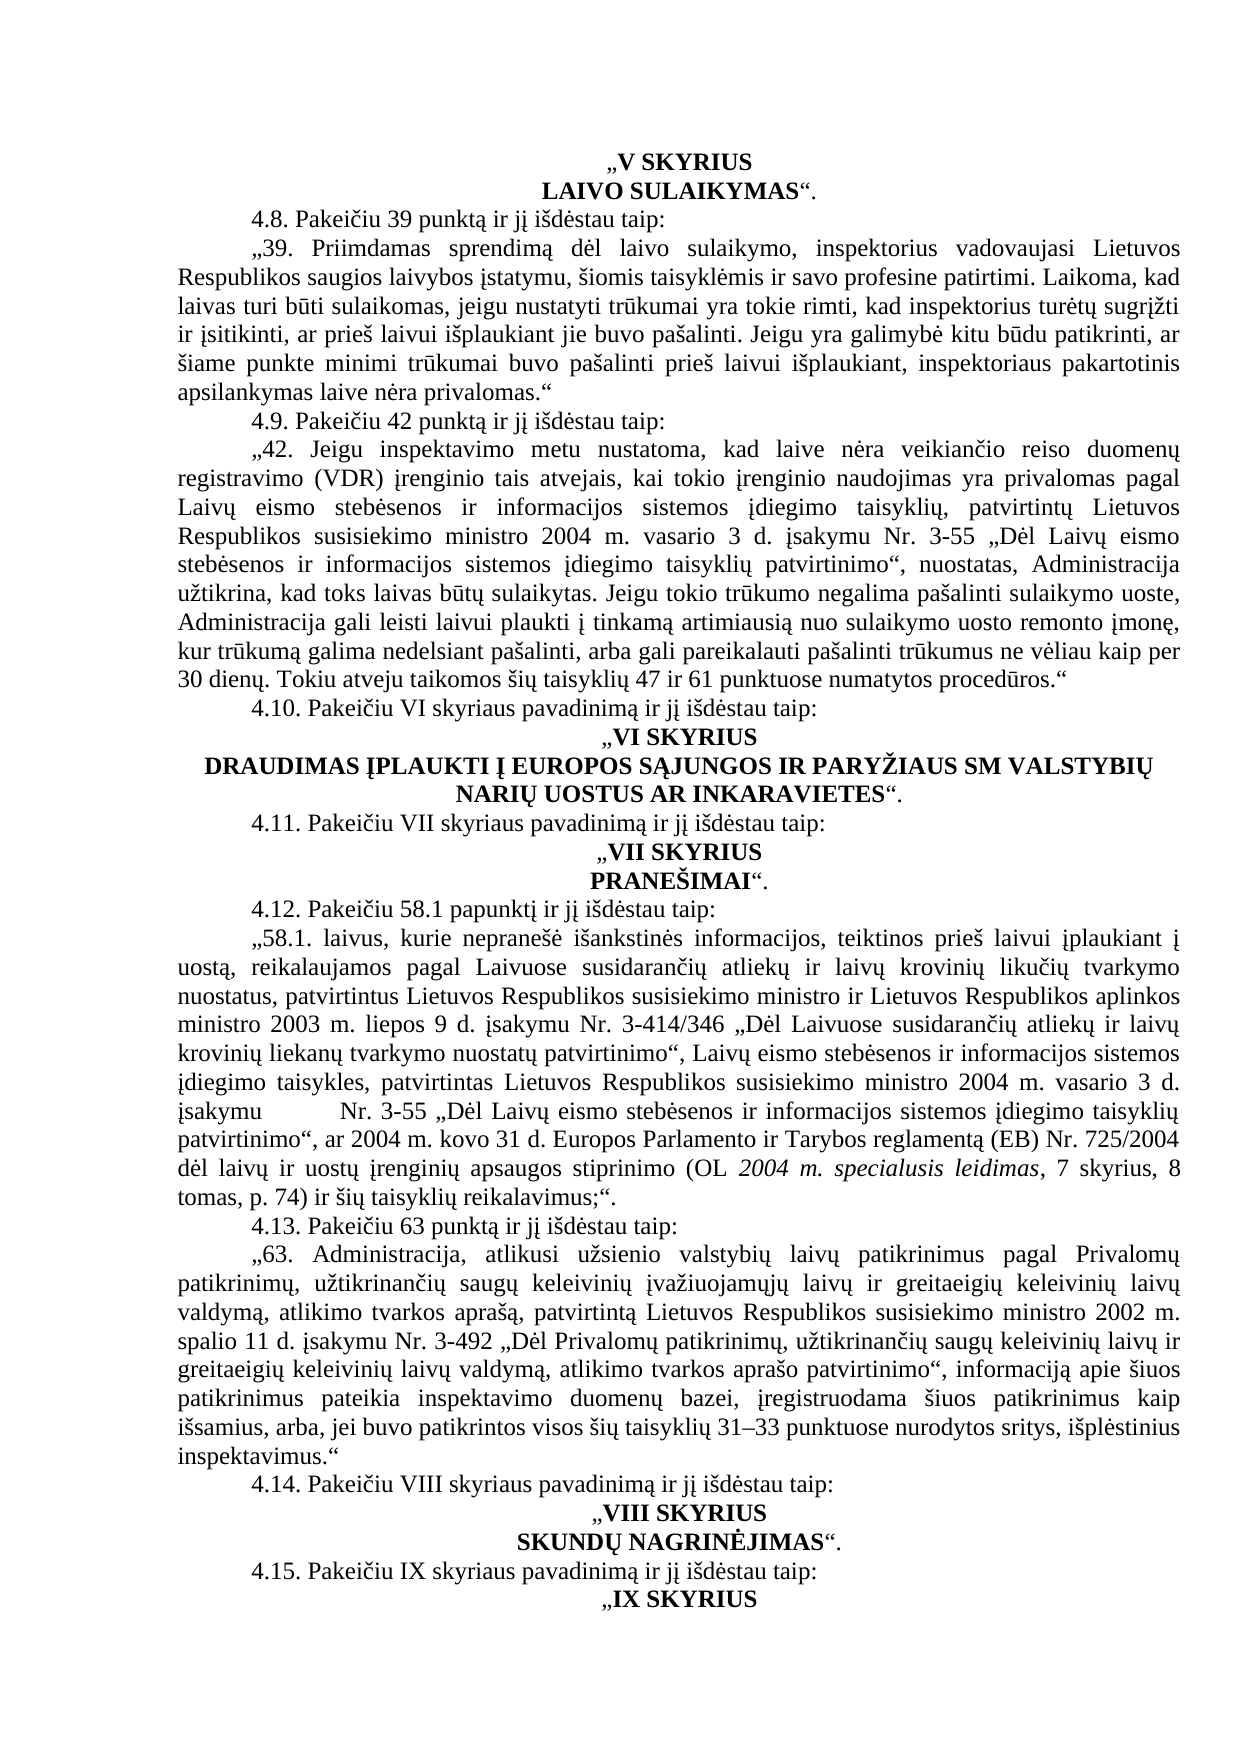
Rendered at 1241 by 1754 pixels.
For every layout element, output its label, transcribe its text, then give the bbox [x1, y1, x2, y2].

text „VII SKYRIUS [177, 837, 1181, 866]
text 4.10. Pakeičiu VI skyriaus pavadinimą ir jį išdėstau taip: [177, 693, 1181, 722]
text „VI SKYRIUS [177, 722, 1181, 751]
text 4.8. Pakeičiu 39 punktą ir jį išdėstau taip: [177, 204, 1181, 233]
text DRAUDIMAS ĮPLAUKTI Į EUROPOS SĄJUNGOS IR PARYŽIAUS SM VALSTYBIŲ NARIŲ UOSTUS AR INKARAVIETES“. [177, 751, 1181, 808]
text SKUNDŲ NAGRINĖJIMAS“. [177, 1527, 1181, 1556]
text „VIII SKYRIUS [177, 1498, 1181, 1527]
text „IX SKYRIUS [177, 1584, 1181, 1613]
text 4.9. Pakeičiu 42 punktą ir jį išdėstau taip: [177, 406, 1181, 434]
text 4.15. Pakeičiu IX skyriaus pavadinimą ir jį išdėstau taip: [177, 1556, 1181, 1584]
text „42. Jeigu inspektavimo metu nustatoma, kad laive nėra veikiančio reiso duomenų registravimo (VDR) įrenginio tais atvejais, kai tokio įrenginio naudojimas yra privalomas pagal Laivų eismo stebėsenos ir informacijos sistemos įdiegimo taisyklių, patvirtintų Lietuvos Respublikos susisiekimo ministro 2004 m. vasario 3 d. įsakymu Nr. 3-55 „Dėl Laivų eismo stebėsenos ir informacijos sistemos įdiegimo taisyklių patvirtinimo“, nuostatas, Administracija užtikrina, kad toks laivas būtų sulaikytas. Jeigu tokio trūkumo negalima pašalinti sulaikymo uoste, Administracija gali leisti laivui plaukti į tinkamą artimiausią nuo sulaikymo uosto remonto įmonę, kur trūkumą galima nedelsiant pašalinti, arba gali pareikalauti pašalinti trūkumus ne vėliau kaip per 30 dienų. Tokiu atveju taikomos šių taisyklių 47 ir 61 punktuose numatytos procedūros.“ [177, 434, 1181, 693]
text „58.1. laivus, kurie nepranešė išankstinės informacijos, teiktinos prieš laivui įplaukiant į uostą, reikalaujamos pagal Laivuose susidarančių atliekų ir laivų krovinių likučių tvarkymo nuostatus, patvirtintus Lietuvos Respublikos susisiekimo ministro ir Lietuvos Respublikos aplinkos ministro 2003 m. liepos 9 d. įsakymu Nr. 3-414/346 „Dėl Laivuose susidarančių atliekų ir laivų krovinių liekanų tvarkymo nuostatų patvirtinimo“, Laivų eismo stebėsenos ir informacijos sistemos įdiegimo taisykles, patvirtintas Lietuvos Respublikos susisiekimo ministro 2004 m. vasario 3 d. įsakymu Nr. 3-55 „Dėl Laivų eismo stebėsenos ir informacijos sistemos įdiegimo taisyklių patvirtinimo“, ar 2004 m. kovo 31 d. Europos Parlamento ir Tarybos reglamentą (EB) Nr. 725/2004 dėl laivų ir uostų įrenginių apsaugos stiprinimo (OL 2004 m. specialusis leidimas, 7 skyrius, 8 tomas, p. 74) ir šių taisyklių reikalavimus;“. [177, 923, 1181, 1211]
text „63. Administracija, atlikusi užsienio valstybių laivų patikrinimus pagal Privalomų patikrinimų, užtikrinančių saugų keleivinių įvažiuojamųjų laivų ir greitaeigių keleivinių laivų valdymą, atlikimo tvarkos aprašą, patvirtintą Lietuvos Respublikos susisiekimo ministro 2002 m. spalio 11 d. įsakymu Nr. 3-492 „Dėl Privalomų patikrinimų, užtikrinančių saugų keleivinių laivų ir greitaeigių keleivinių laivų valdymą, atlikimo tvarkos aprašo patvirtinimo“, informaciją apie šiuos patikrinimus pateikia inspektavimo duomenų bazei, įregistruodama šiuos patikrinimus kaip išsamius, arba, jei buvo patikrintos visos šių taisyklių 31–33 punktuose nurodytos sritys, išplėstinius inspektavimus.“ [177, 1239, 1181, 1469]
text 4.12. Pakeičiu 58.1 papunktį ir jį išdėstau taip: [177, 894, 1181, 923]
text PRANEŠIMAI“. [177, 866, 1181, 894]
text „39. Priimdamas sprendimą dėl laivo sulaikymo, inspektorius vadovaujasi Lietuvos Respublikos saugios laivybos įstatymu, šiomis taisyklėmis ir savo profesine patirtimi. Laikoma, kad laivas turi būti sulaikomas, jeigu nustatyti trūkumai yra tokie rimti, kad inspektorius turėtų sugrįžti ir įsitikinti, ar prieš laivui išplaukiant jie buvo pašalinti. Jeigu yra galimybė kitu būdu patikrinti, ar šiame punkte minimi trūkumai buvo pašalinti prieš laivui išplaukiant, inspektoriaus pakartotinis apsilankymas laive nėra privalomas.“ [177, 233, 1181, 406]
text 4.13. Pakeičiu 63 punktą ir jį išdėstau taip: [177, 1211, 1181, 1239]
text „V SKYRIUS [177, 147, 1181, 176]
text LAIVO SULAIKYMAS“. [177, 176, 1181, 204]
text 4.14. Pakeičiu VIII skyriaus pavadinimą ir jį išdėstau taip: [177, 1469, 1181, 1498]
text 4.11. Pakeičiu VII skyriaus pavadinimą ir jį išdėstau taip: [177, 808, 1181, 837]
